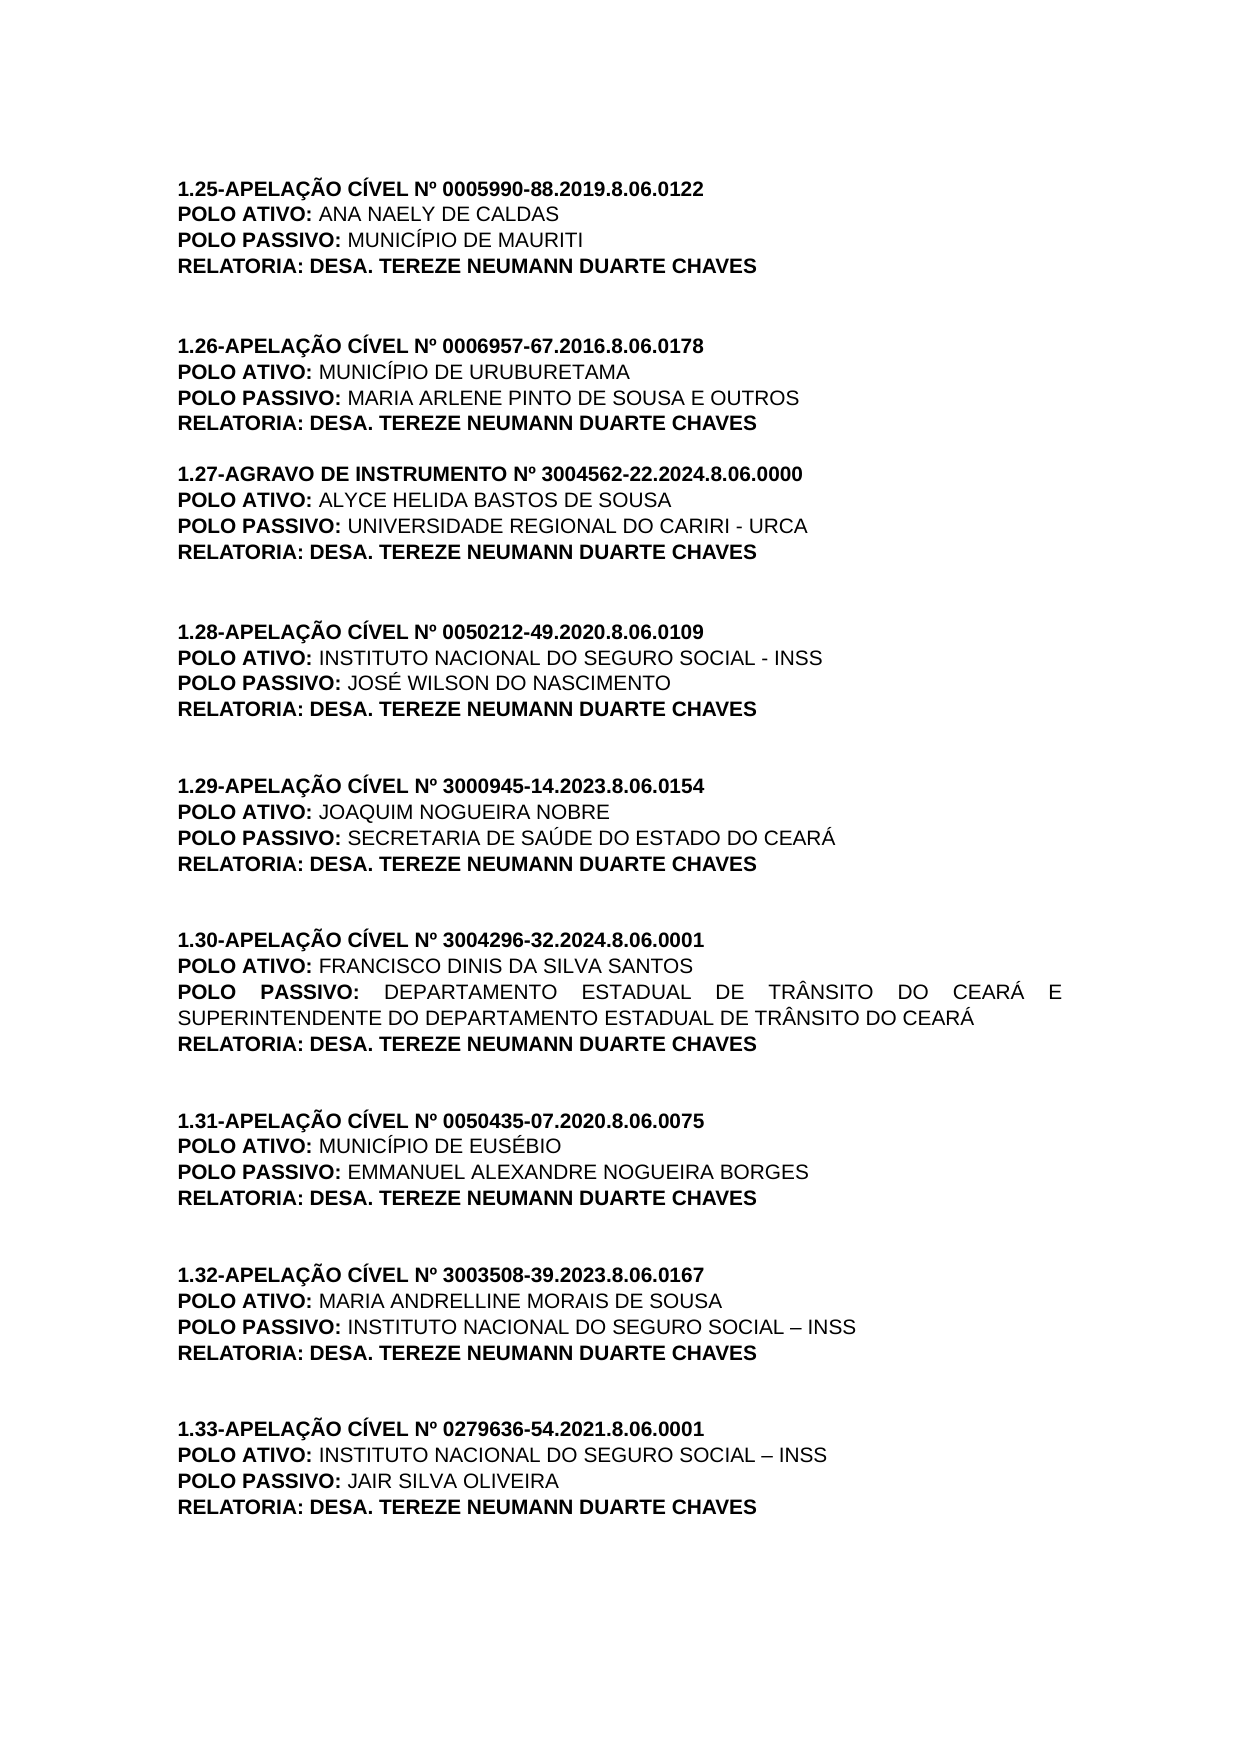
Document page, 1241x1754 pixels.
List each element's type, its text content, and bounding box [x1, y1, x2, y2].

text POLO ATIVO: JOAQUIM NOGUEIRA NOBRE [177, 800, 1063, 824]
text RELATORIA: DESA. TEREZE NEUMANN DUARTE CHAVES [177, 411, 1063, 435]
text POLO ATIVO: MARIA ANDRELLINE MORAIS DE SOUSA [177, 1289, 1063, 1313]
text RELATORIA: DESA. TEREZE NEUMANN DUARTE CHAVES [177, 1186, 1063, 1210]
text POLO ATIVO: INSTITUTO NACIONAL DO SEGURO SOCIAL - INSS [177, 645, 1063, 669]
text 1.31-APELAÇÃO CÍVEL Nº 0050435-07.2020.8.06.0075 [177, 1108, 1063, 1132]
text POLO PASSIVO: SECRETARIA DE SAÚDE DO ESTADO DO CEARÁ [177, 826, 1063, 849]
text RELATORIA: DESA. TEREZE NEUMANN DUARTE CHAVES [177, 1495, 1063, 1519]
text POLO ATIVO: MUNICÍPIO DE EUSÉBIO [177, 1134, 1063, 1158]
text POLO PASSIVO: JAIR SILVA OLIVEIRA [177, 1469, 1063, 1493]
text 1.25-APELAÇÃO CÍVEL Nº 0005990-88.2019.8.06.0122 [177, 176, 1063, 200]
text 1.32-APELAÇÃO CÍVEL Nº 3003508-39.2023.8.06.0167 [177, 1263, 1063, 1287]
text 1.29-APELAÇÃO CÍVEL Nº 3000945-14.2023.8.06.0154 [177, 774, 1063, 798]
text POLO PASSIVO: DEPARTAMENTO ESTADUAL DE TRÂNSITO DO CEARÁ E SUPERINTENDENTE DO DEPARTAMENTO ESTADUAL DE TRÂNSITO DO CEARÁ [177, 980, 1063, 1030]
text POLO ATIVO: MUNICÍPIO DE URUBURETAMA [177, 359, 1063, 383]
text POLO PASSIVO: EMMANUEL ALEXANDRE NOGUEIRA BORGES [177, 1160, 1063, 1184]
text RELATORIA: DESA. TEREZE NEUMANN DUARTE CHAVES [177, 851, 1063, 875]
text POLO ATIVO: FRANCISCO DINIS DA SILVA SANTOS [177, 954, 1063, 978]
text POLO ATIVO: INSTITUTO NACIONAL DO SEGURO SOCIAL – INSS [177, 1443, 1063, 1467]
text POLO ATIVO: ALYCE HELIDA BASTOS DE SOUSA [177, 488, 1063, 512]
text POLO PASSIVO: JOSÉ WILSON DO NASCIMENTO [177, 671, 1063, 695]
text RELATORIA: DESA. TEREZE NEUMANN DUARTE CHAVES [177, 1340, 1063, 1364]
text 1.30-APELAÇÃO CÍVEL Nº 3004296-32.2024.8.06.0001 [177, 928, 1063, 952]
text 1.28-APELAÇÃO CÍVEL Nº 0050212-49.2020.8.06.0109 [177, 619, 1063, 643]
text POLO ATIVO: ANA NAELY DE CALDAS [177, 202, 1063, 226]
text 1.26-APELAÇÃO CÍVEL Nº 0006957-67.2016.8.06.0178 [177, 334, 1063, 358]
text POLO PASSIVO: MUNICÍPIO DE MAURITI [177, 228, 1063, 252]
text POLO PASSIVO: INSTITUTO NACIONAL DO SEGURO SOCIAL – INSS [177, 1314, 1063, 1338]
text RELATORIA: DESA. TEREZE NEUMANN DUARTE CHAVES [177, 1032, 1063, 1056]
text 1.33-APELAÇÃO CÍVEL Nº 0279636-54.2021.8.06.0001 [177, 1417, 1063, 1441]
text RELATORIA: DESA. TEREZE NEUMANN DUARTE CHAVES [177, 254, 1063, 278]
text 1.27-AGRAVO DE INSTRUMENTO Nº 3004562-22.2024.8.06.0000 [177, 462, 1063, 486]
text RELATORIA: DESA. TEREZE NEUMANN DUARTE CHAVES [177, 697, 1063, 721]
text RELATORIA: DESA. TEREZE NEUMANN DUARTE CHAVES [177, 540, 1063, 564]
text POLO PASSIVO: UNIVERSIDADE REGIONAL DO CARIRI - URCA [177, 514, 1063, 538]
text POLO PASSIVO: MARIA ARLENE PINTO DE SOUSA E OUTROS [177, 385, 1063, 409]
